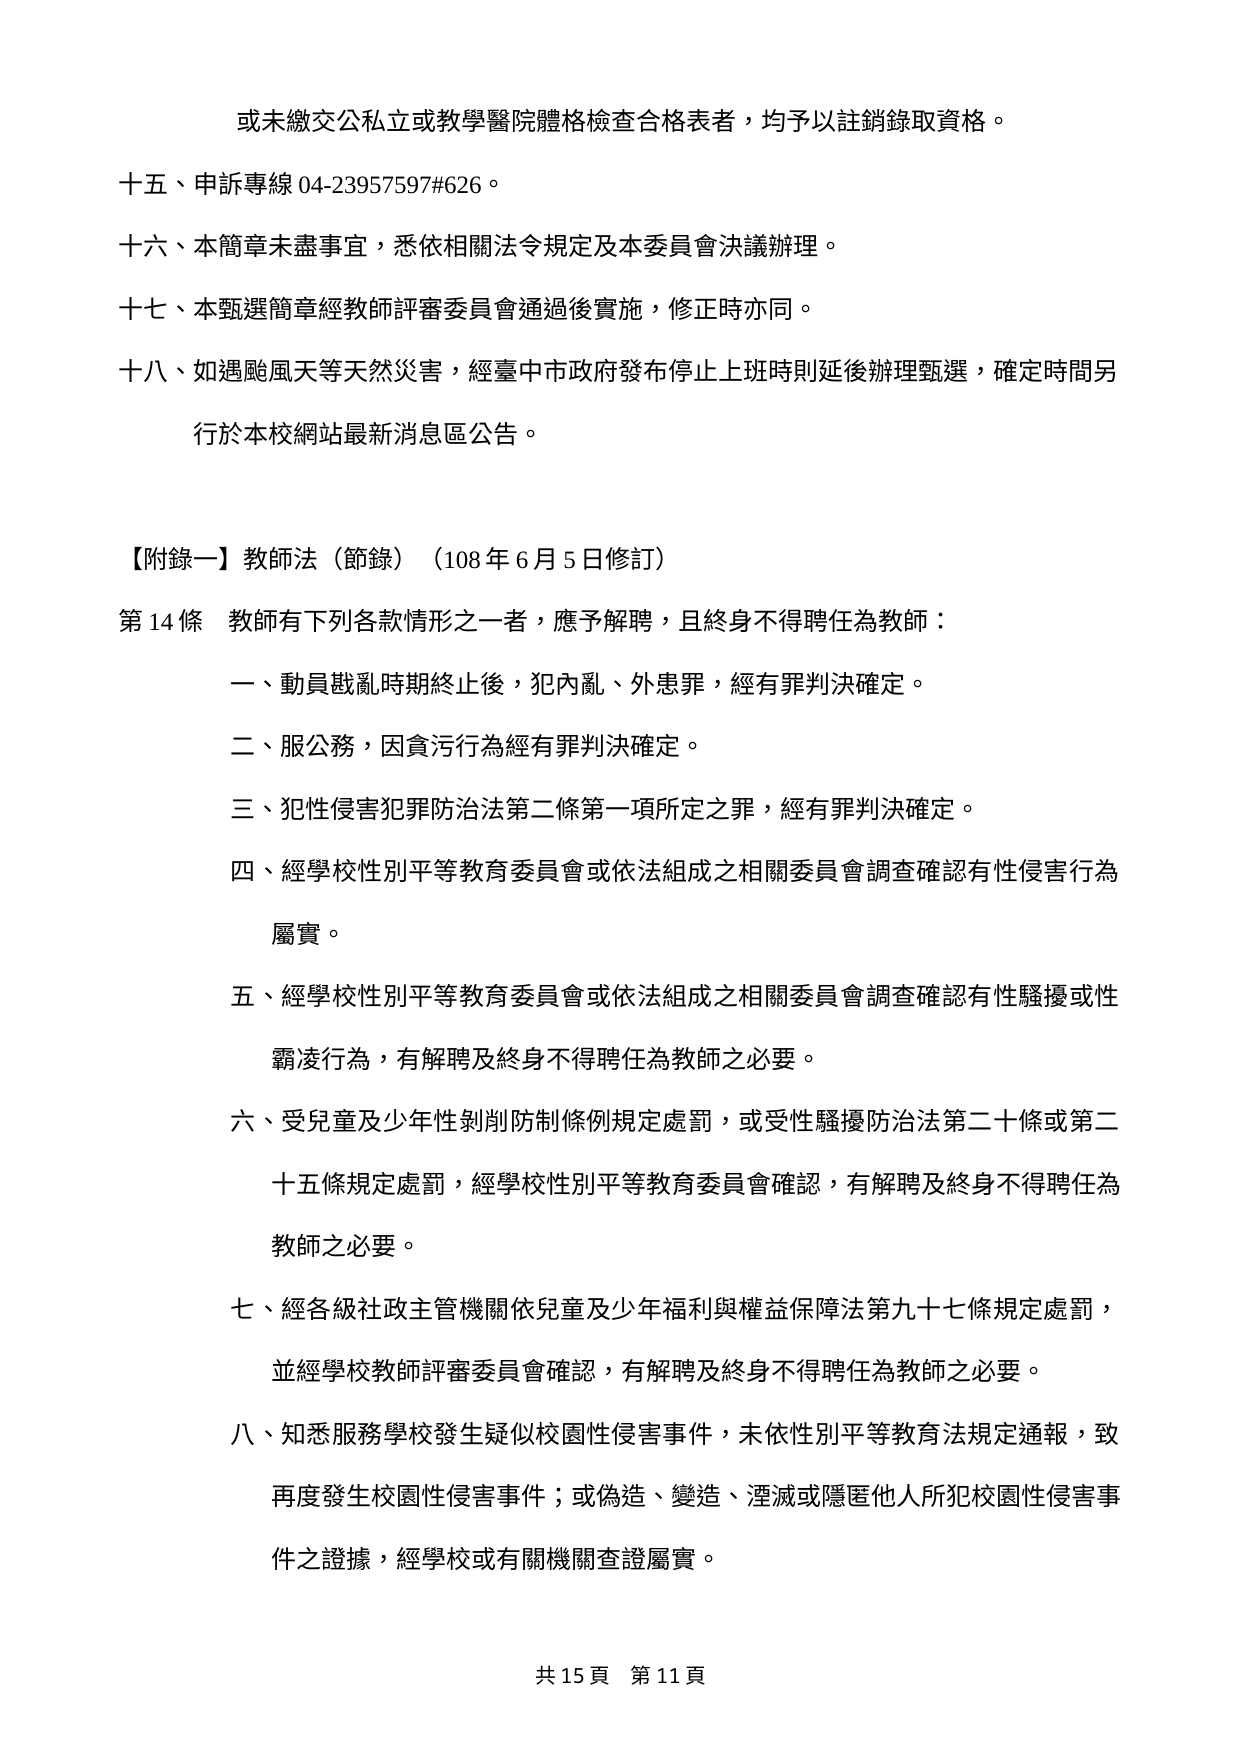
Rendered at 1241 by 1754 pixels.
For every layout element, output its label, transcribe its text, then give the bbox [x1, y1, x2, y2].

text 四、經學校性別平等教育委員會或依法組成之相關委員會調查確認有性侵害行為屬實。 [230, 828, 1122, 953]
list 或未繳交公私立或教學醫院體格檢查合格表者，均予以註銷錄取資格。 [149, 78, 1122, 141]
text 十五、申訴專線04-23957597#626。 [118, 141, 1122, 203]
text 六、受兒童及少年性剝削防制條例規定處罰，或受性騷擾防治法第二十條或第二十五條規定處罰，經學校性別平等教育委員會確認，有解聘及終身不得聘任為教師之必要。 [230, 1078, 1122, 1266]
text 三、犯性侵害犯罪防治法第二條第一項所定之罪，經有罪判決確定。 [230, 766, 1122, 828]
text 七、經各級社政主管機關依兒童及少年福利與權益保障法第九十七條規定處罰，並經學校教師評審委員會確認，有解聘及終身不得聘任為教師之必要。 [230, 1266, 1122, 1391]
text 十八、如遇颱風天等天然災害，經臺中市政府發布停止上班時則延後辦理甄選，確定時間另行於本校網站最新消息區公告。 [118, 328, 1122, 453]
text 十六、本簡章未盡事宜，悉依相關法令規定及本委員會決議辦理。 [118, 203, 1122, 266]
text 十七、本甄選簡章經教師評審委員會通過後實施，修正時亦同。 [118, 266, 1122, 328]
text 一、動員戡亂時期終止後，犯內亂、外患罪，經有罪判決確定。 [230, 641, 1122, 703]
text 五、經學校性別平等教育委員會或依法組成之相關委員會調查確認有性騷擾或性霸凌行為，有解聘及終身不得聘任為教師之必要。 [230, 953, 1122, 1078]
text 第14條 教師有下列各款情形之一者，應予解聘，且終身不得聘任為教師： [118, 578, 1122, 641]
text 二、服公務，因貪污行為經有罪判決確定。 [230, 703, 1122, 766]
text 八、知悉服務學校發生疑似校園性侵害事件，未依性別平等教育法規定通報，致再度發生校園性侵害事件；或偽造、變造、湮滅或隱匿他人所犯校園性侵害事件之證據，經學校或有關機關查證屬實。 [230, 1391, 1122, 1578]
text 【附錄一】教師法（節錄）（108年6月5日修訂） [118, 516, 1122, 578]
